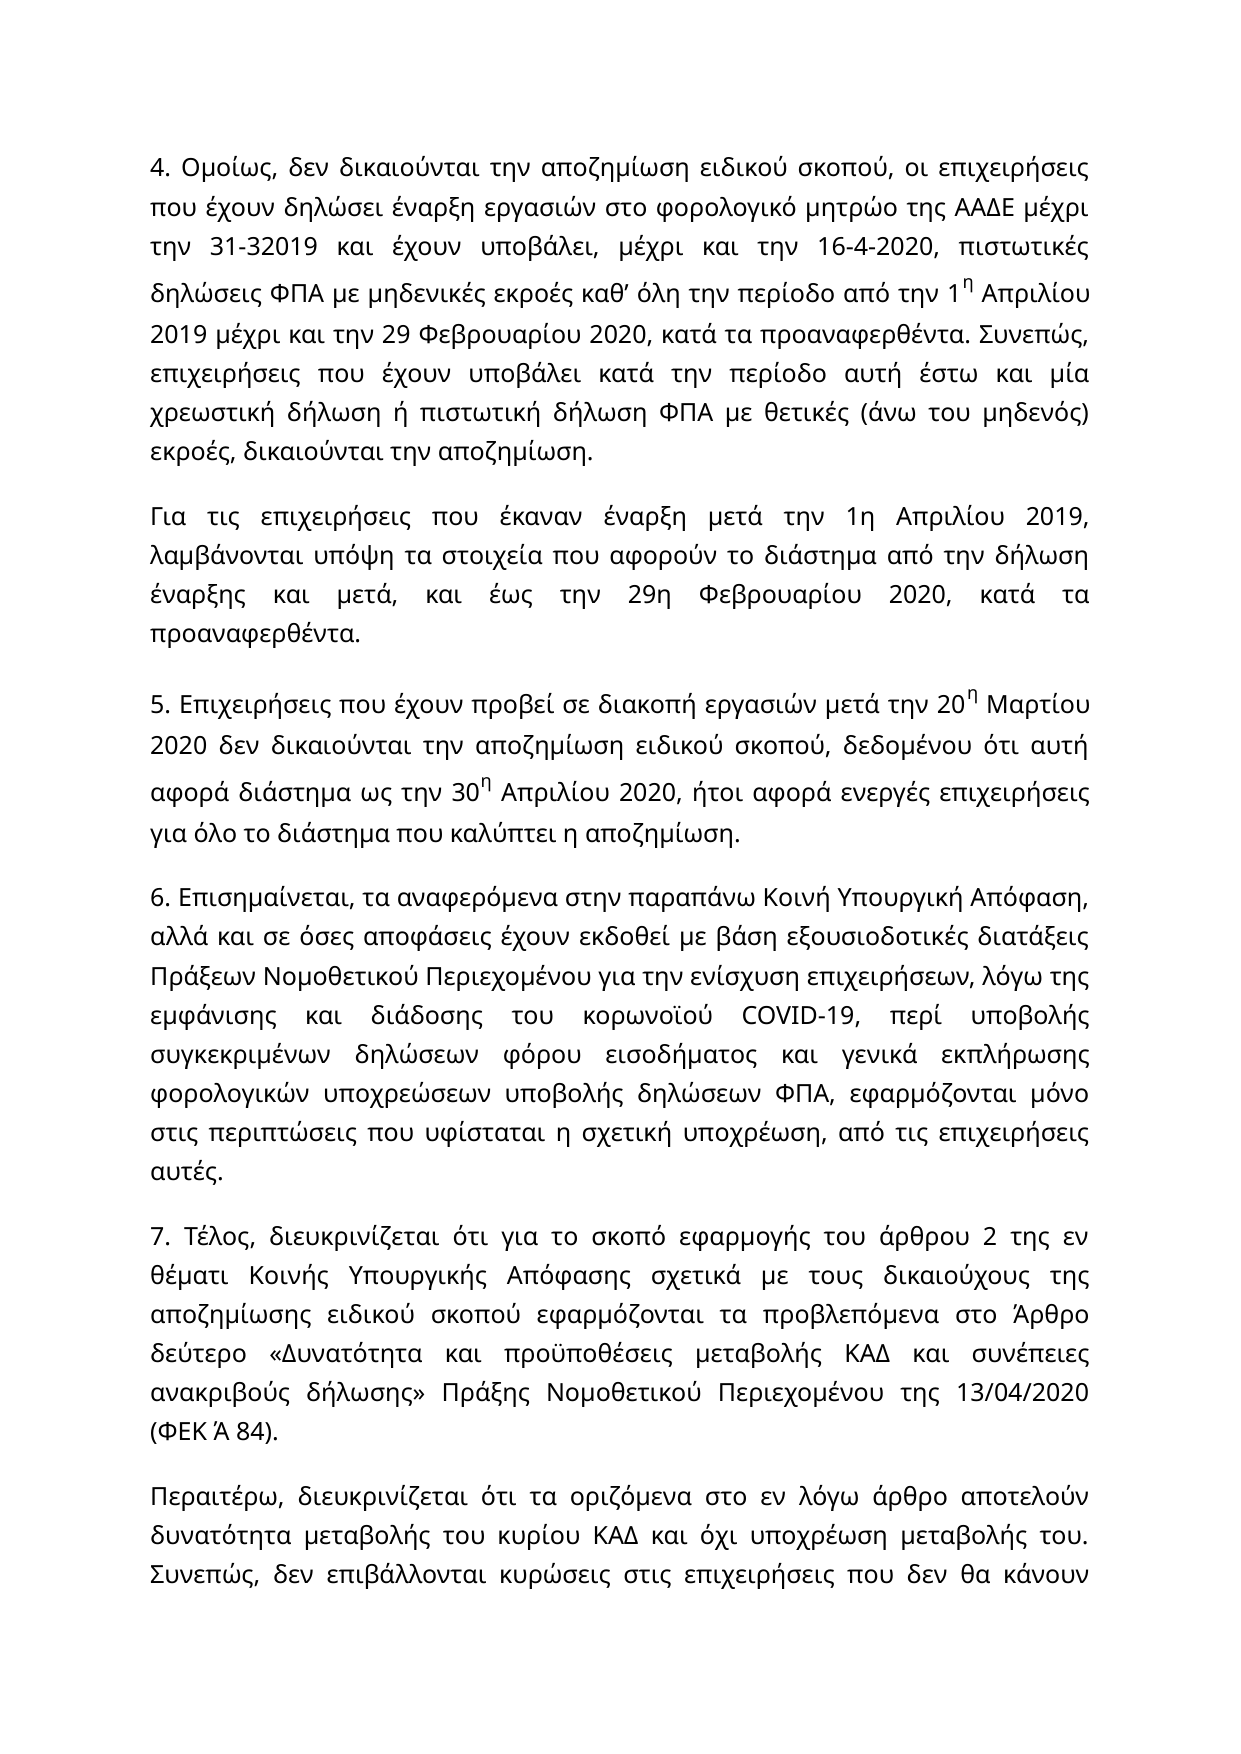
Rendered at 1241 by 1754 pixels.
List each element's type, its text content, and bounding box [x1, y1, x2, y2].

text 7. Τέλος, διευκρινίζεται ότι για το σκοπό εφαρμογής του άρθρου 2 της εν θέματι Κοινής Υπουργικής Απόφασης σχετικά με τους δικαιούχους της αποζημίωσης ειδικού σκοπού εφαρμόζονται τα προβλεπόμενα στο Άρθρο δεύτερο «Δυνατότητα και προϋποθέσεις μεταβολής ΚΑΔ και συνέπειες ανακριβούς δήλωσης» Πράξης Νομοθετικού Περιεχομένου της 13/04/2020 (ΦΕΚ Ά 84). [150, 1218, 1090, 1448]
text Για τις επιχειρήσεις που έκαναν έναρξη μετά την 1η Απριλίου 2019, λαμβάνονται υπόψη τα στοιχεία που αφορούν το διάστημα από την δήλωση έναρξης και μετά, και έως την 29η Φεβρουαρίου 2020, κατά τα προαναφερθέντα. [150, 498, 1090, 650]
text 6. Επισημαίνεται, τα αναφερόμενα στην παραπάνω Κοινή Υπουργική Απόφαση, αλλά και σε όσες αποφάσεις έχουν εκδοθεί με βάση εξουσιοδοτικές διατάξεις Πράξεων Νομοθετικού Περιεχομένου για την ενίσχυση επιχειρήσεων, λόγω της εμφάνισης και διάδοσης του κορωνοϊού COVID-19, περί υποβολής συγκεκριμένων δηλώσεων φόρου εισοδήματος και γενικά εκπλήρωσης φορολογικών υποχρεώσεων υποβολής δηλώσεων ΦΠΑ, εφαρμόζονται μόνο στις περιπτώσεις που υφίσταται η σχετική υποχρέωση, από τις επιχειρήσεις αυτές. [150, 880, 1090, 1188]
text 5. Επιχειρήσεις που έχουν προβεί σε διακοπή εργασιών μετά την 20η Μαρτίου 2020 δεν δικαιούνται την αποζημίωση ειδικού σκοπού, δεδομένου ότι αυτή αφορά διάστημα ως την 30η Απριλίου 2020, ήτοι αφορά ενεργές επιχειρήσεις για όλο το διάστημα που καλύπτει η αποζημίωση. [150, 680, 1090, 850]
text Περαιτέρω, διευκρινίζεται ότι τα οριζόμενα στο εν λόγω άρθρο αποτελούν δυνατότητα μεταβολής του κυρίου ΚΑΔ και όχι υποχρέωση μεταβολής του. Συνεπώς, δεν επιβάλλονται κυρώσεις στις επιχειρήσεις που δεν θα κάνουν [150, 1478, 1090, 1591]
text 4. Ομοίως, δεν δικαιούνται την αποζημίωση ειδικού σκοπού, οι επιχειρήσεις που έχουν δηλώσει έναρξη εργασιών στο φορολογικό μητρώο της ΑΑΔΕ μέχρι την 31-32019 και έχουν υποβάλει, μέχρι και την 16-4-2020, πιστωτικές δηλώσεις ΦΠΑ με μηδενικές εκροές καθ’ όλη την περίοδο από την 1η Απριλίου 2019 μέχρι και την 29 Φεβρουαρίου 2020, κατά τα προαναφερθέντα. Συνεπώς, επιχειρήσεις που έχουν υποβάλει κατά την περίοδο αυτή έστω και μία χρεωστική δήλωση ή πιστωτική δήλωση ΦΠΑ με θετικές (άνω του μηδενός) εκροές, δικαιούνται την αποζημίωση. [150, 150, 1090, 468]
